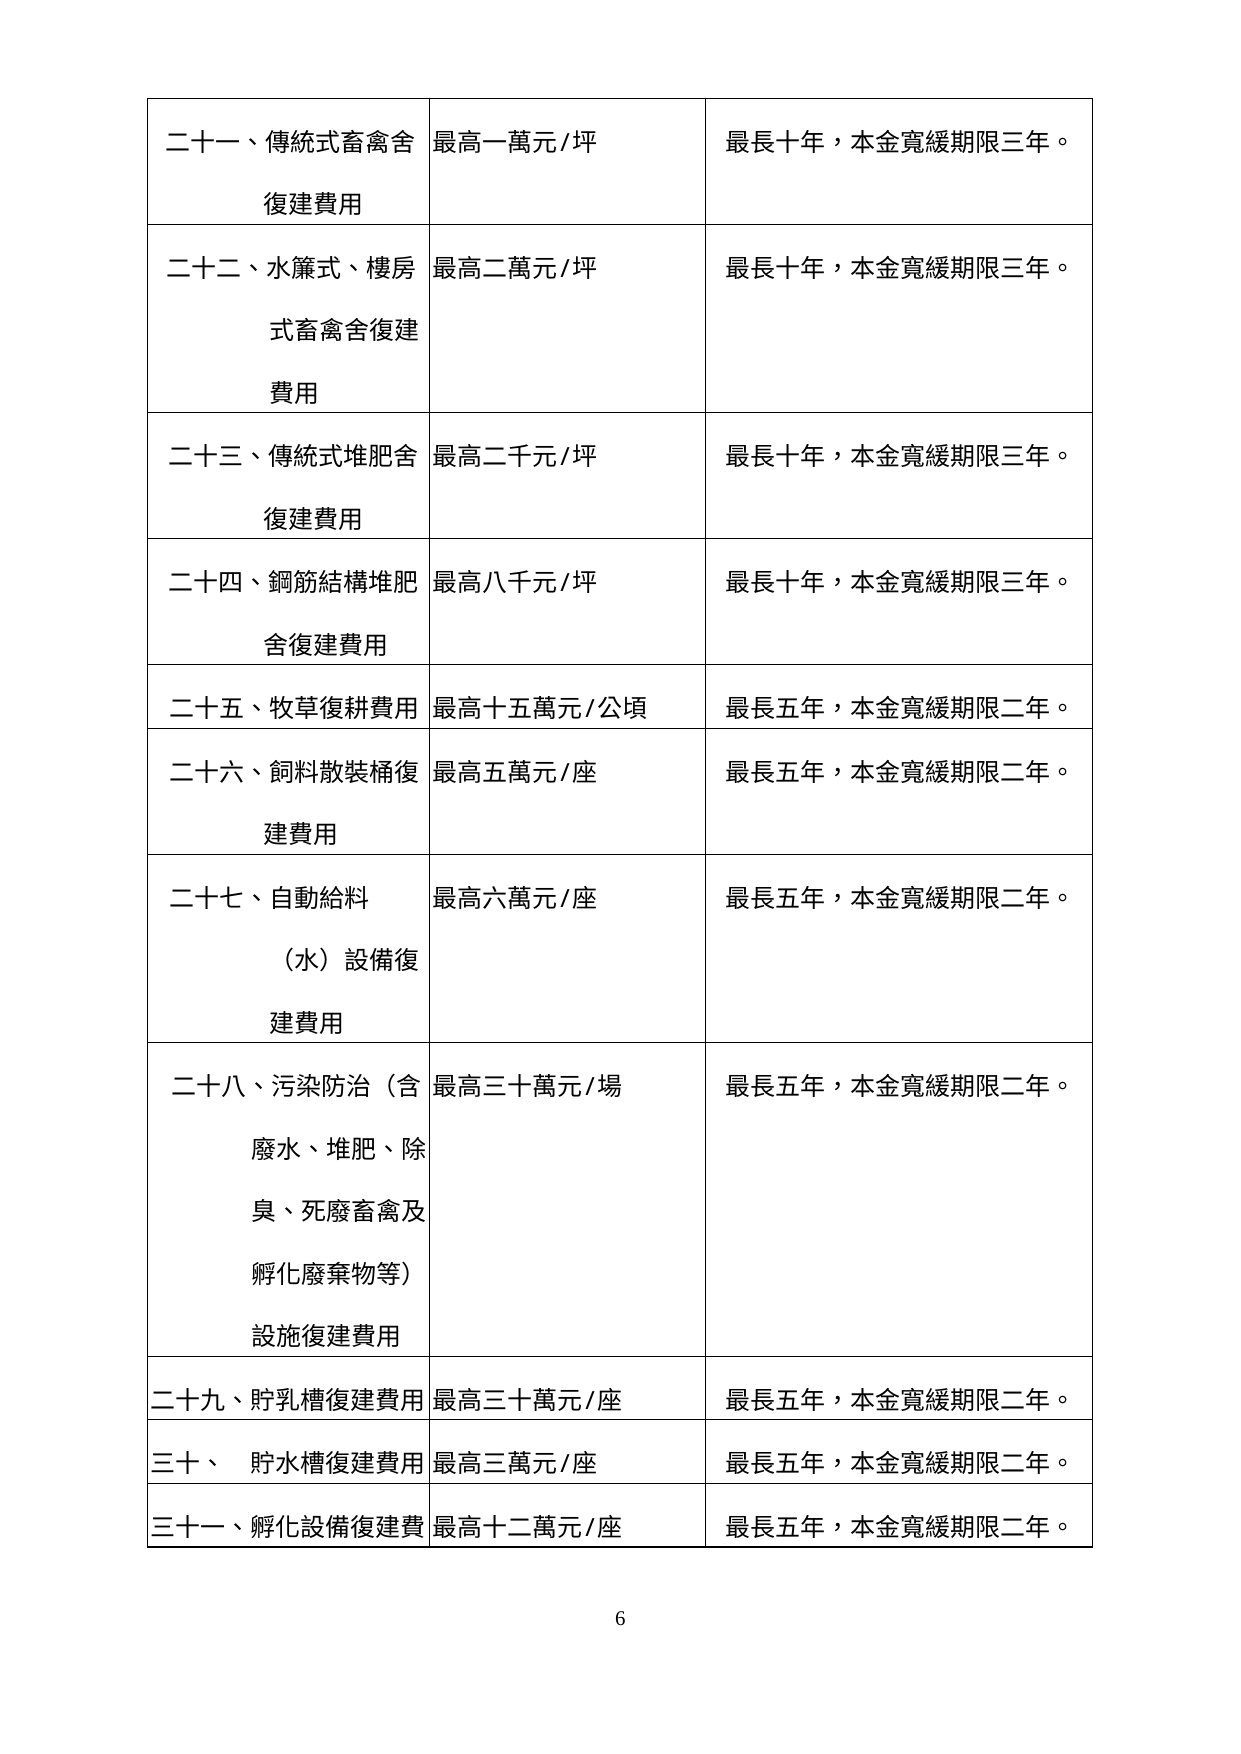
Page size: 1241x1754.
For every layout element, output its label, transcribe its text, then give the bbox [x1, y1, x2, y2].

table_cell 最長十年，本金寬緩期限三年。 [706, 99, 1092, 223]
table_cell 最長五年，本金寬緩期限二年。 [706, 1420, 1092, 1483]
table_cell 二十三、傳統式堆肥舍復建費用 [148, 413, 429, 538]
table_cell 二十七、自動給料（水）設備復建費用 [148, 855, 429, 1042]
table_cell 最高十二萬元/座 [430, 1484, 705, 1546]
table_cell 二十八、污染防治（含廢水、堆肥、除臭、死廢畜禽及孵化廢棄物等）設施復建費用 [148, 1043, 429, 1356]
table_cell 最高二萬元/坪 [430, 225, 705, 412]
table_cell 二十二、水簾式、樓房式畜禽舍復建費用 [148, 225, 429, 412]
table_cell 二十五、牧草復耕費用 [148, 665, 429, 728]
table_cell 最高六萬元/座 [430, 855, 705, 1042]
table_cell 最高三十萬元/座 [430, 1357, 705, 1419]
table_cell 最長五年，本金寬緩期限二年。 [706, 855, 1092, 1042]
table_cell 最長五年，本金寬緩期限二年。 [706, 729, 1092, 854]
table_cell 最高八千元/坪 [430, 539, 705, 664]
table_cell 二十四、鋼筋結構堆肥舍復建費用 [148, 539, 429, 664]
table_cell 最長五年，本金寬緩期限二年。 [706, 1043, 1092, 1356]
table_cell 最長五年，本金寬緩期限二年。 [706, 665, 1092, 728]
table_cell 二十九、貯乳槽復建費用 [148, 1357, 429, 1419]
table_cell 最高二千元/坪 [430, 413, 705, 538]
table_cell 最長十年，本金寬緩期限三年。 [706, 539, 1092, 664]
table_cell 三十、 貯水槽復建費用 [148, 1420, 429, 1483]
table_cell 最長五年，本金寬緩期限二年。 [706, 1484, 1092, 1546]
table_cell 最高三十萬元/場 [430, 1043, 705, 1356]
table_cell 最長十年，本金寬緩期限三年。 [706, 413, 1092, 538]
table_cell 最高五萬元/座 [430, 729, 705, 854]
table_cell 二十一、傳統式畜禽舍復建費用 [148, 99, 429, 223]
table_cell 最長十年，本金寬緩期限三年。 [706, 225, 1092, 412]
table_cell 最高一萬元/坪 [430, 99, 705, 223]
table_cell 二十六、飼料散裝桶復建費用 [148, 729, 429, 854]
table_cell 最高三萬元/座 [430, 1420, 705, 1483]
table_cell 三十一、孵化設備復建費 [148, 1484, 429, 1546]
table_cell 最高十五萬元/公頃 [430, 665, 705, 728]
table_cell 最長五年，本金寬緩期限二年。 [706, 1357, 1092, 1419]
